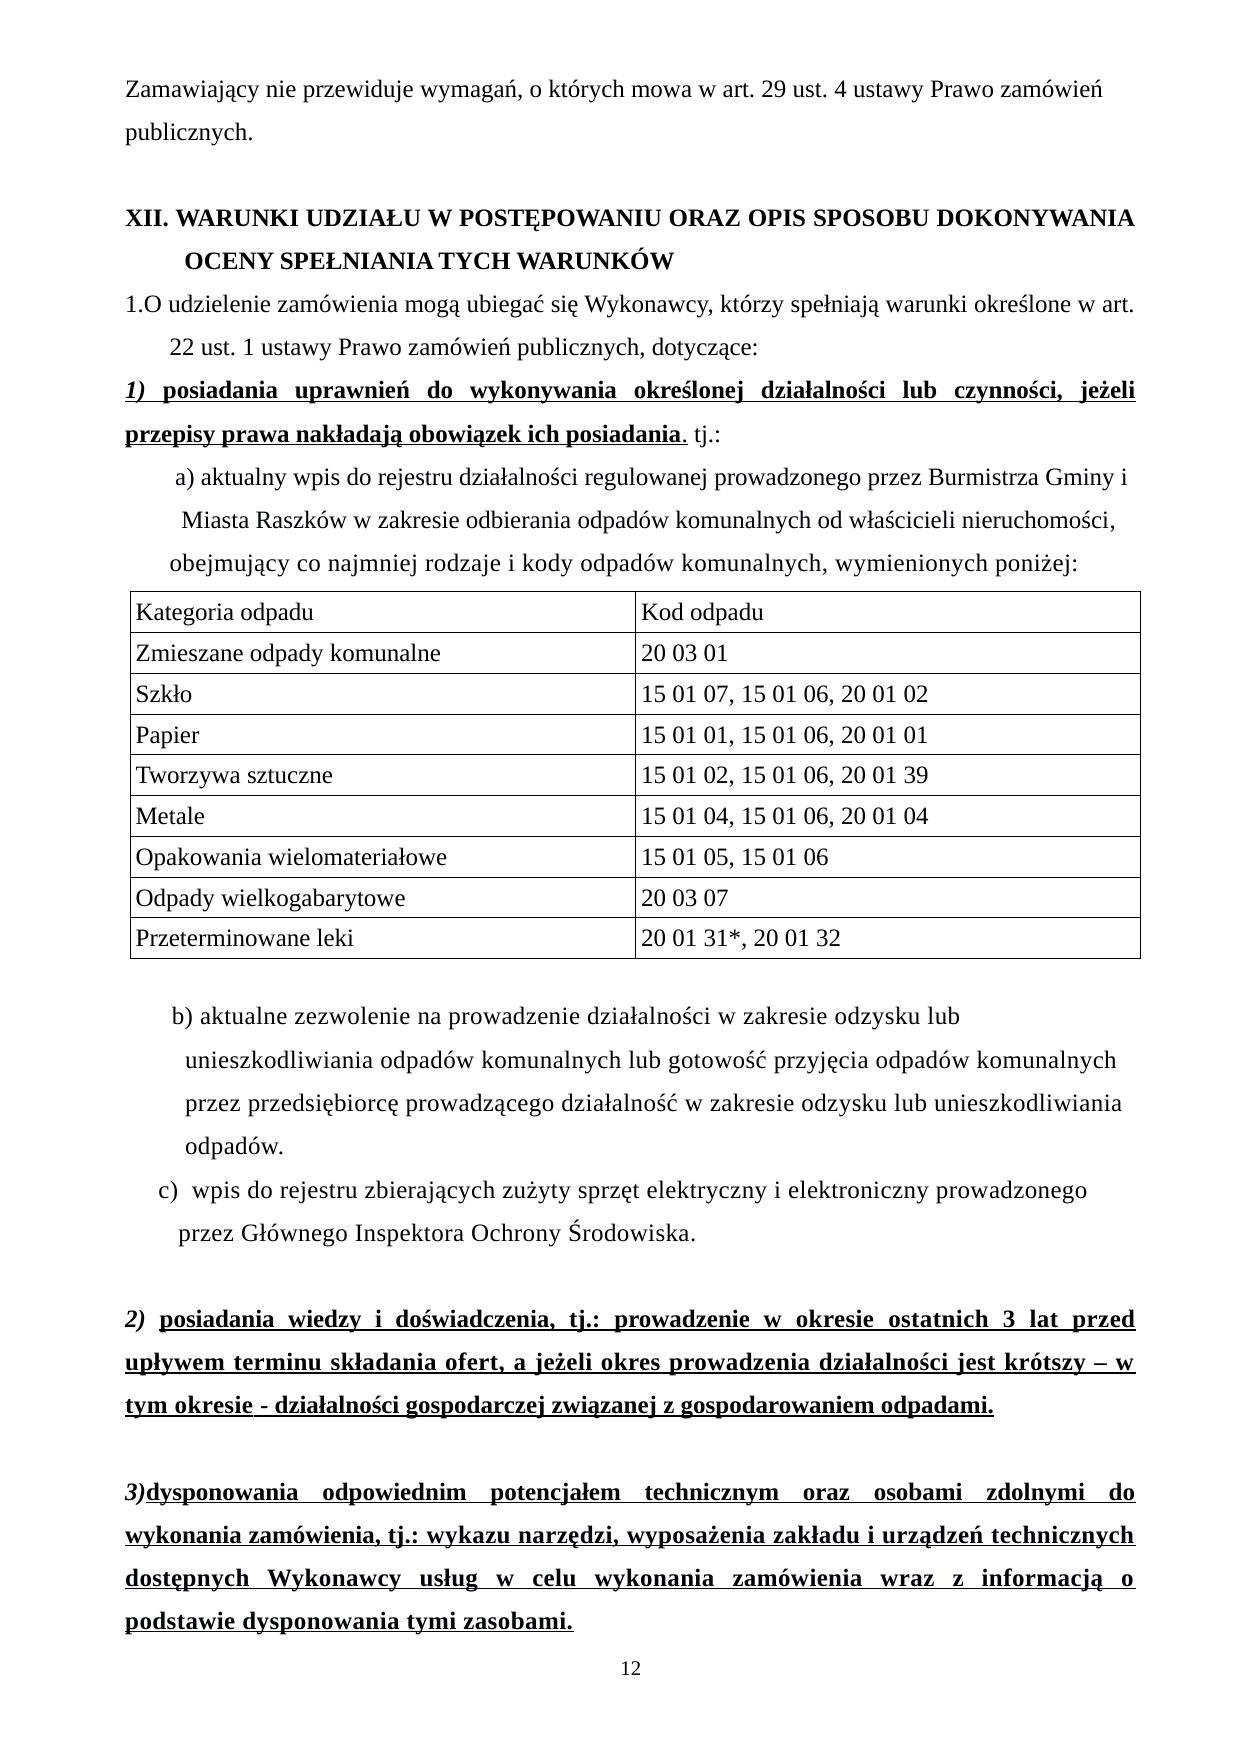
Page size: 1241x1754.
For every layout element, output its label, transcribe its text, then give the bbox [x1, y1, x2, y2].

table_cell 15 01 01, 15 01 06, 20 01 01 [636, 715, 1140, 754]
list XII. WARUNKI UDZIAŁU W POSTĘPOWANIU ORAZ OPIS SPOSOBU DOKONYWANIA OCENY SPEŁNIANIA TYCH WARUNKÓW [125, 203, 1136, 275]
list przepisy prawa nakładają obowiązek ich posiadania. tj.: [125, 402, 1136, 447]
text Zamawiający nie przewiduje wymagań, o których mowa w art. 29 ust. 4 ustawy Prawo zamówień publicznych. [125, 74, 1136, 146]
list c) wpis do rejestru zbierających zużyty sprzęt elektryczny i elektroniczny prowadzonego [125, 1175, 1136, 1203]
list podstawie dysponowania tymi zasobami. [125, 1589, 1136, 1635]
list dostępnych Wykonawcy usług w celu wykonania zamówienia wraz z informacją o [125, 1546, 1136, 1588]
list 3)dysponowania odpowiednim potencjałem technicznym oraz osobami zdolnymi do wykonania zamówienia, tj.: wykazu narzędzi, wyposażenia zakładu i urządzeń technicznych [125, 1477, 1136, 1545]
table_header Kategoria odpadu [131, 592, 635, 632]
table_cell Zmieszane odpady komunalne [131, 633, 635, 673]
list unieszkodliwiania odpadów komunalnych lub gotowość przyjęcia odpadów komunalnych [125, 1045, 1136, 1073]
table_cell 20 03 01 [636, 633, 1140, 673]
table_header Kod odpadu [636, 592, 1140, 632]
table_cell Przeterminowane leki [131, 918, 635, 958]
table_cell Papier [131, 715, 635, 754]
list Miasta Raszków w zakresie odbierania odpadów komunalnych od właścicieli nieruchomości, [125, 505, 1136, 534]
text obejmujący co najmniej rodzaje i kody odpadów komunalnych, wymienionych poniżej: [169, 548, 1136, 577]
table_cell Metale [131, 796, 635, 836]
list tym okresie - działalności gospodarczej związanej z gospodarowaniem odpadami. [125, 1374, 1136, 1419]
list przez Głównego Inspektora Ochrony Środowiska. [125, 1218, 1136, 1247]
table_cell 20 01 31*, 20 01 32 [636, 918, 1140, 958]
list a) aktualny wpis do rejestru działalności regulowanej prowadzonego przez Burmistrza Gminy i [125, 462, 1136, 491]
list odpadów. [125, 1131, 1136, 1160]
list przez przedsiębiorcę prowadzącego działalność w zakresie odzysku lub unieszkodliwiania [125, 1088, 1136, 1117]
table_cell 15 01 07, 15 01 06, 20 01 02 [636, 674, 1140, 713]
table_cell Tworzywa sztuczne [131, 755, 635, 795]
table_cell Opakowania wielomateriałowe [131, 837, 635, 876]
table_cell Szkło [131, 674, 635, 713]
table_cell 15 01 05, 15 01 06 [636, 837, 1140, 876]
list b) aktualne zezwolenie na prowadzenie działalności w zakresie odzysku lub [125, 1001, 1136, 1030]
table_cell 15 01 04, 15 01 06, 20 01 04 [636, 796, 1140, 836]
list 1) posiadania uprawnień do wykonywania określonej działalności lub czynności, jeżeli [125, 376, 1136, 401]
table_cell 20 03 07 [636, 878, 1140, 917]
table_cell Odpady wielkogabarytowe [131, 878, 635, 917]
table_cell 15 01 02, 15 01 06, 20 01 39 [636, 755, 1140, 795]
list 2) posiadania wiedzy i doświadczenia, tj.: prowadzenie w okresie ostatnich 3 lat przed upływem terminu składania ofert, a jeżeli okres prowadzenia działalności jest krótszy – w [125, 1304, 1136, 1372]
list O udzielenie zamówienia mogą ubiegać się Wykonawcy, którzy spełniają warunki określone w art. 22 ust. 1 ustawy Prawo zamówień publicznych, dotyczące: [125, 289, 1136, 361]
